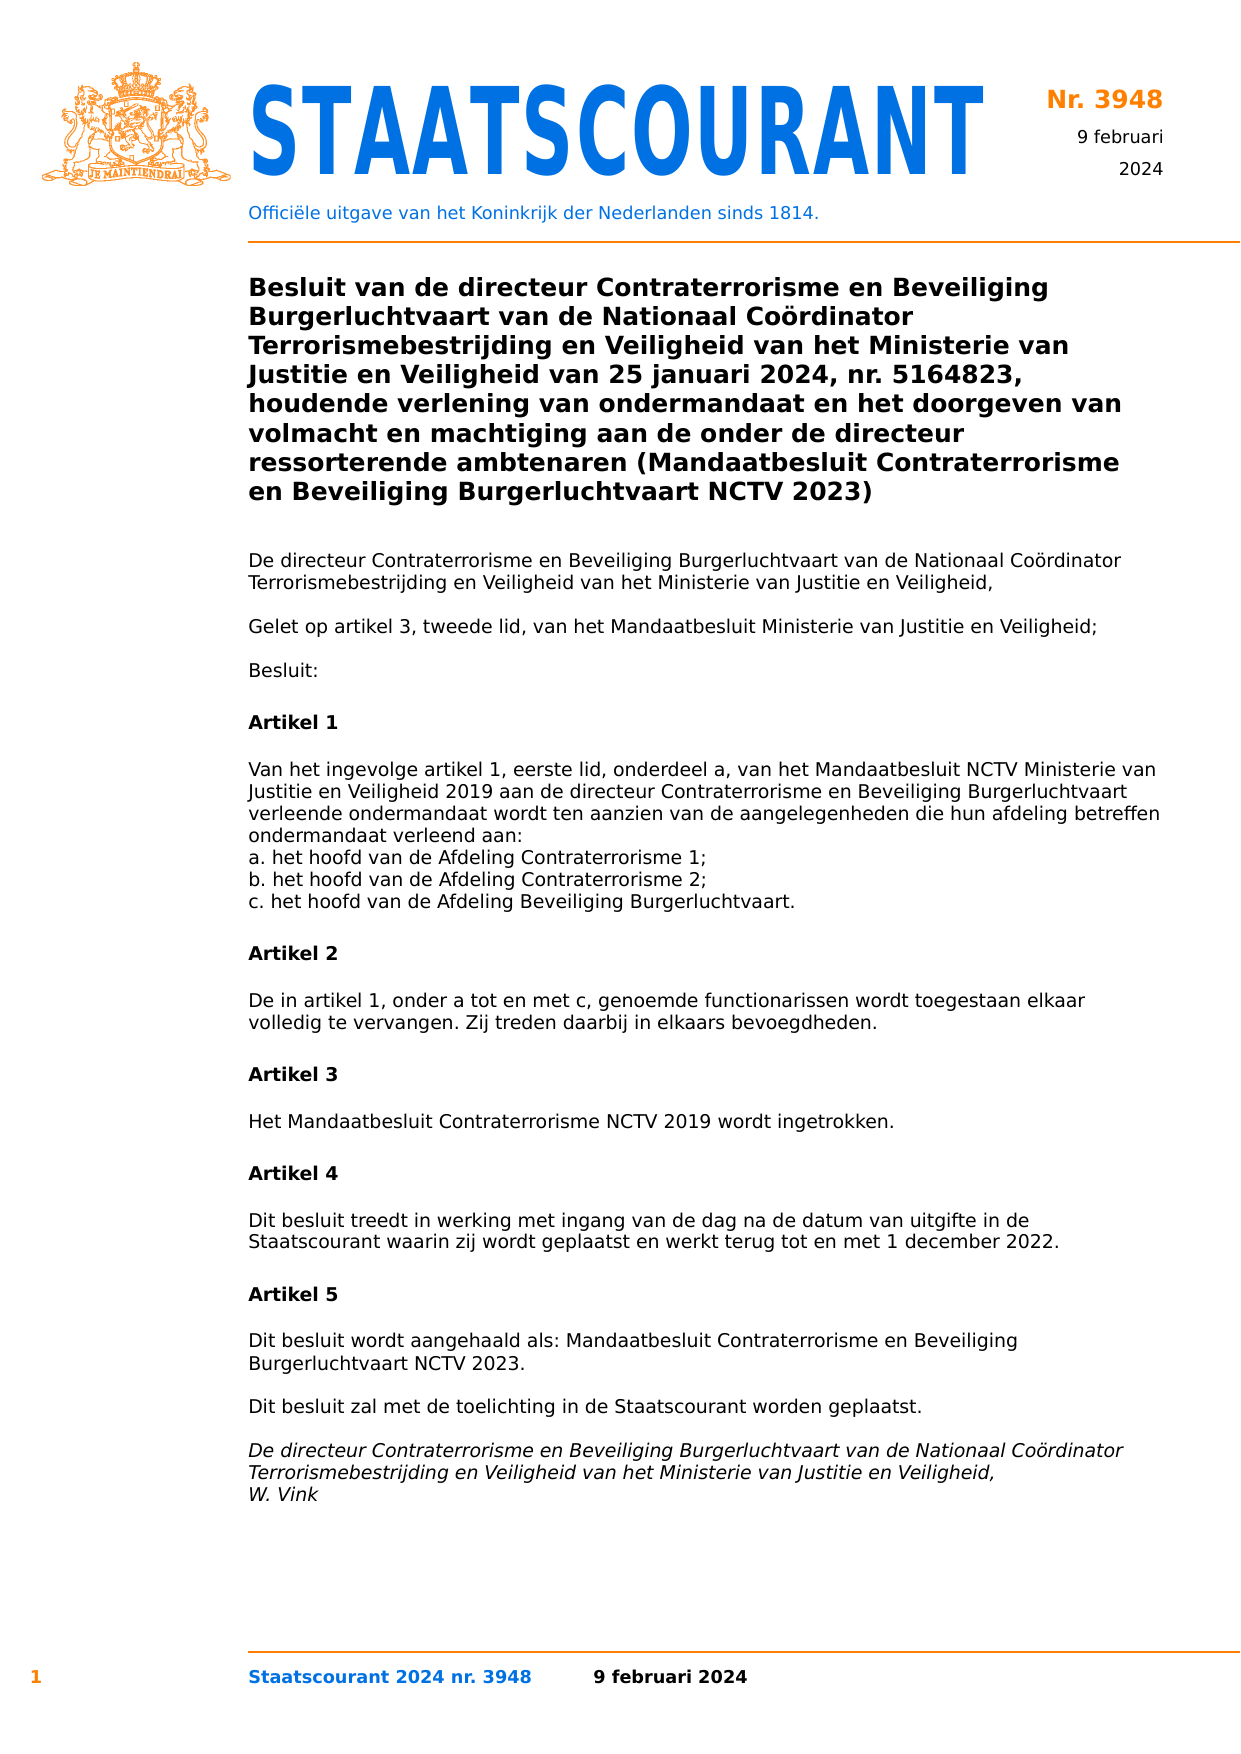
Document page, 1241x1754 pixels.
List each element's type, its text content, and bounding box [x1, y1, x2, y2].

subtitle Artikel 2 [248, 943, 1163, 964]
table_cell 2024 [998, 153, 1240, 203]
text De directeur Contraterrorisme en Beveiliging Burgerluchtvaart van de Nationaal Coördinator Terrorismebestrijding en Veiligheid van het Ministerie van Justitie en Veiligheid, W. Vink [248, 1440, 1163, 1506]
text Dit besluit treedt in werking met ingang van de dag na de datum van uitgifte in de Staatscourant waarin zij wordt geplaatst en werkt terug tot en met 1 december 2022. [248, 1209, 1163, 1253]
text c. het hoofd van de Afdeling Beveiliging Burgerluchtvaart. [248, 891, 1163, 913]
table_cell 9 februari [998, 121, 1240, 153]
table_cell Officiële uitgave van het Koninkrijk der Nederlanden sinds 1814. [248, 203, 1240, 241]
text Gelet op artikel 3, tweede lid, van het Mandaatbesluit Ministerie van Justitie en Veiligheid; [248, 616, 1163, 638]
text Dit besluit zal met de toelichting in de Staatscourant worden geplaatst. [248, 1396, 1163, 1418]
text Het Mandaatbesluit Contraterrorisme NCTV 2019 wordt ingetrokken. [248, 1111, 1163, 1132]
subtitle Artikel 1 [248, 712, 1163, 734]
text De in artikel 1, onder a tot en met c, genoemde functionarissen wordt toegestaan elkaar volledig te vervangen. Zij treden daarbij in elkaars bevoegdheden. [248, 989, 1163, 1033]
subtitle Artikel 4 [248, 1162, 1163, 1184]
text Van het ingevolge artikel 1, eerste lid, onderdeel a, van het Mandaatbesluit NCTV Ministerie van Justitie en Veiligheid 2019 aan de directeur Contraterrorisme en Beveiliging Burgerluchtvaart verleende ondermandaat wordt ten aanzien van de aangelegenheden die hun afdeling betreffen ondermandaat verleend aan: [248, 759, 1163, 847]
table_header STAATSCOURANT [248, 62, 998, 203]
subtitle Artikel 5 [248, 1283, 1163, 1305]
text Besluit: [248, 660, 1163, 682]
subtitle Artikel 3 [248, 1063, 1163, 1086]
subtitle Besluit van de directeur Contraterrorisme en Beveiliging Burgerluchtvaart van de Nationaal Coördinator Terrorismebestrijding en Veiligheid van het Ministerie van Justitie en Veiligheid van 25 januari 2024, nr. 5164823, houdende verlening van ondermandaat en het doorgeven van volmacht en machtiging aan de onder de directeur ressorterende ambtenaren (Mandaatbesluit Contraterrorisme en Beveiliging Burgerluchtvaart NCTV 2023) [248, 273, 1163, 506]
picture [41, 62, 231, 186]
text Dit besluit wordt aangehaald als: Mandaatbesluit Contraterrorisme en Beveiliging Burgerluchtvaart NCTV 2023. [248, 1330, 1163, 1374]
text b. het hoofd van de Afdeling Contraterrorisme 2; [248, 869, 1163, 891]
text a. het hoofd van de Afdeling Contraterrorisme 1; [248, 847, 1163, 869]
table_header [25, 62, 248, 241]
table_header Nr. 3948 [998, 62, 1240, 121]
text De directeur Contraterrorisme en Beveiliging Burgerluchtvaart van de Nationaal Coördinator Terrorismebestrijding en Veiligheid van het Ministerie van Justitie en Veiligheid, [248, 550, 1163, 594]
